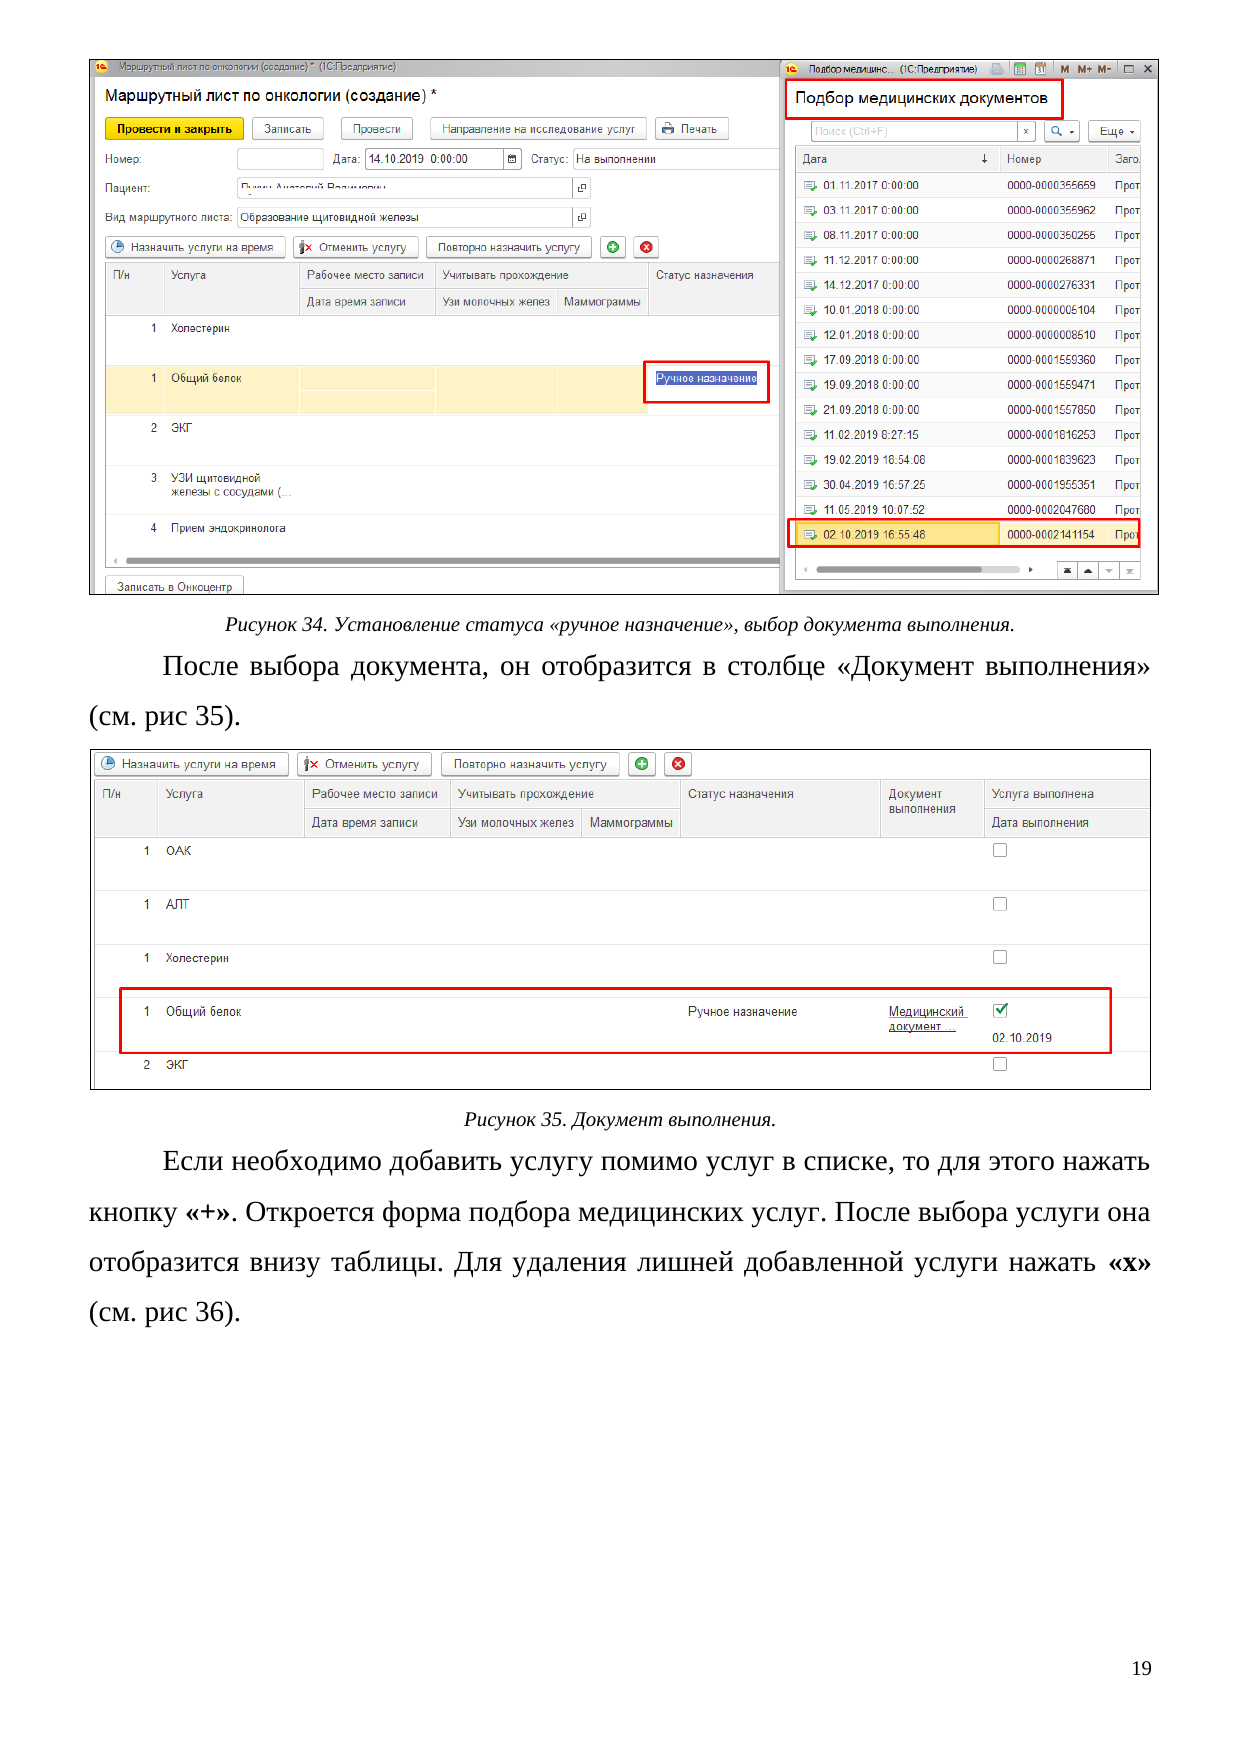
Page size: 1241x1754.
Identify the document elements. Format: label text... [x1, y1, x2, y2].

text Если необходимо добавить услугу помимо услуг в списке, то для этого нажать кнопку «+». Откроется форма подбора медицинских услуг. После выбора услуги она отобразится внизу таблицы. Для удаления лишней добавленной услуги нажать «х» (см. рис 36). [89, 1143, 1152, 1328]
text После выбора документа, он отобразится в столбце «Документ выполнения» (см. рис 35). [89, 648, 1152, 732]
picture [91, 750, 1150, 1089]
text Рисунок 34. Установление статуса «ручное назначение», выбор документа выполнения. [89, 611, 1152, 636]
text Рисунок 35. Документ выполнения. [89, 1107, 1152, 1131]
picture [90, 60, 1158, 594]
